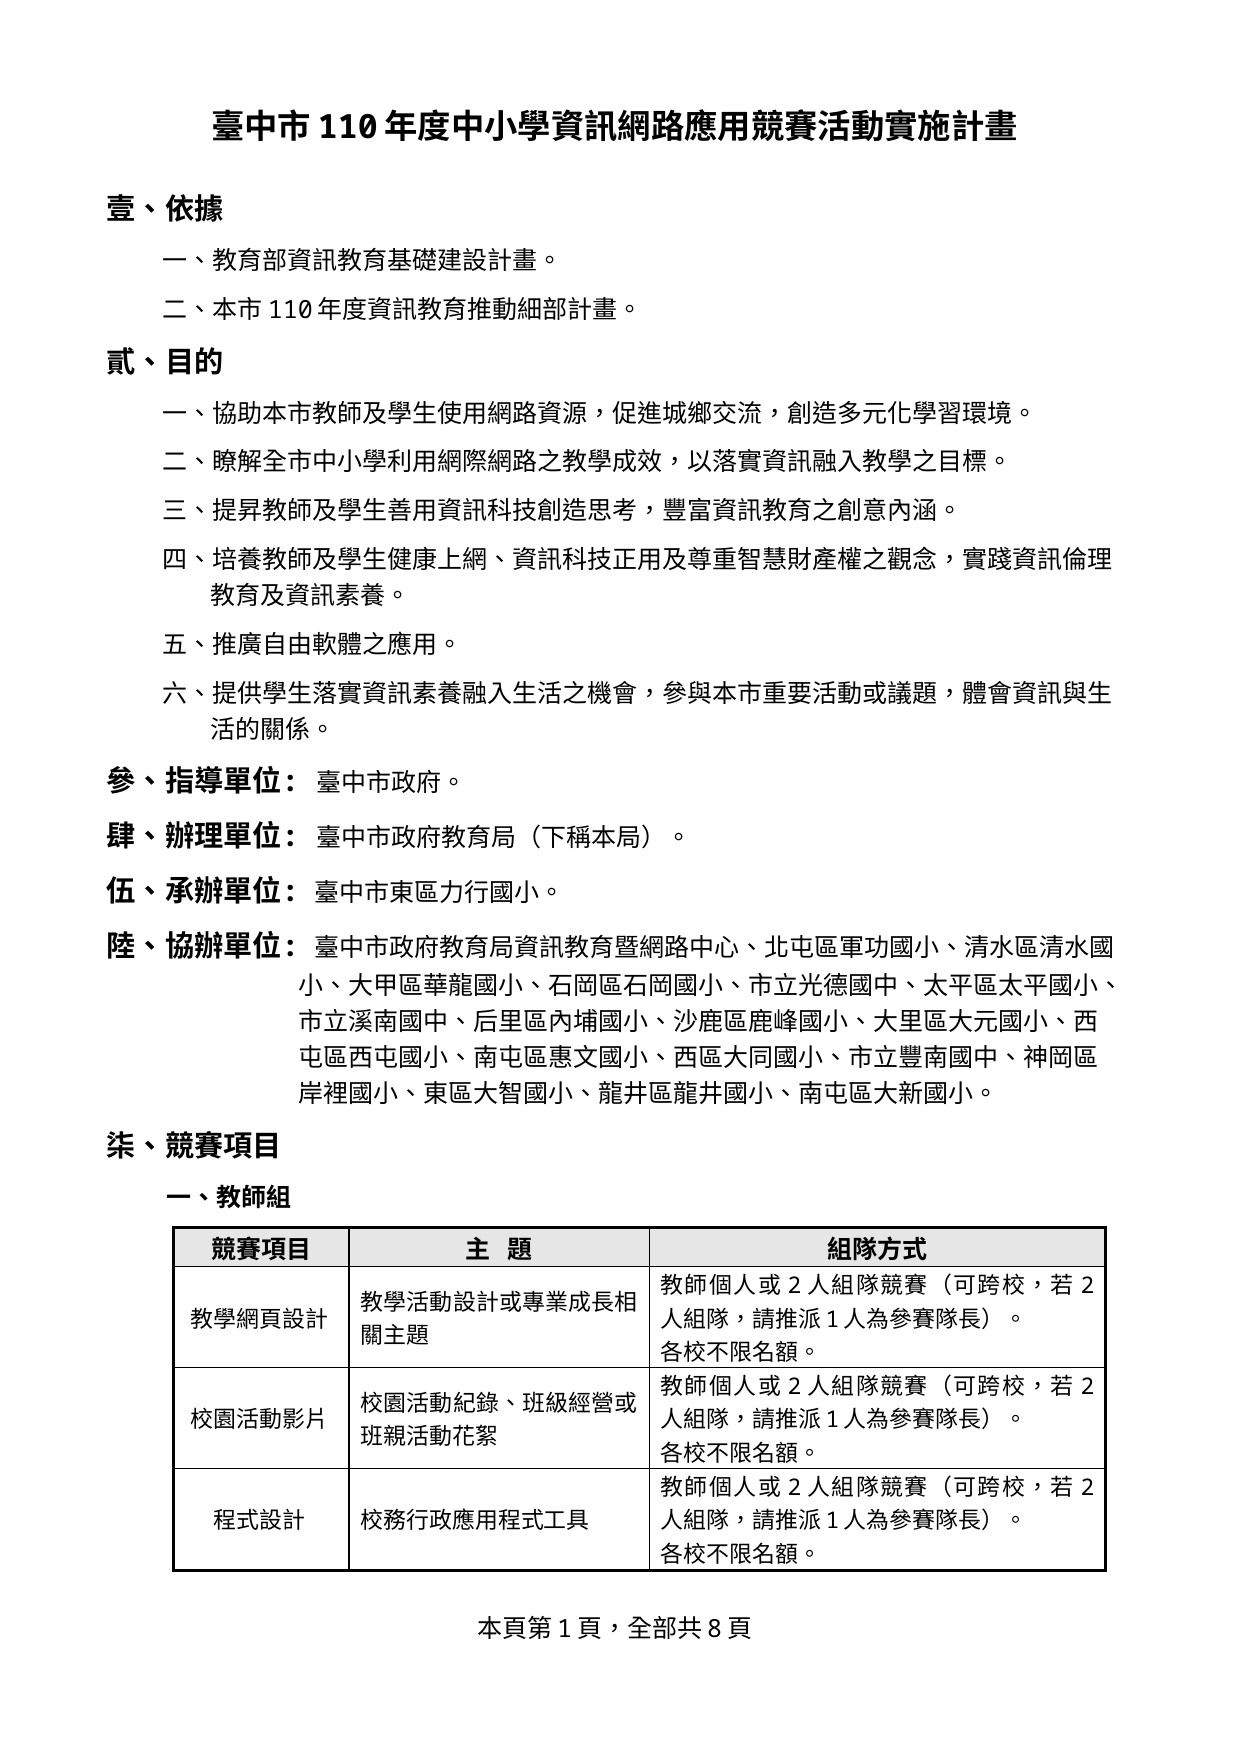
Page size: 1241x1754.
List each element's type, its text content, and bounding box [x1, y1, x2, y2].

text 二、本市110年度資訊教育推動細部計畫。 [106, 289, 1122, 326]
text 壹、依據 [106, 186, 1122, 228]
table_cell 校園活動紀錄、班級經營或班親活動花絮 [350, 1368, 649, 1468]
text 六、提供學生落實資訊素養融入生活之機會，參與本市重要活動或議題，體會資訊與生活的關係。 [163, 673, 1122, 746]
table_cell 教師個人或2人組隊競賽（可跨校，若2人組隊，請推派1人為參賽隊長）。 各校不限名額。 [650, 1368, 1104, 1468]
text 伍、承辦單位: 臺中市東區力行國小。 [106, 868, 1122, 910]
text 四、培養教師及學生健康上網、資訊科技正用及尊重智慧財產權之觀念，實踐資訊倫理教育及資訊素養。 [163, 539, 1122, 612]
table_cell 教學網頁設計 [175, 1267, 348, 1367]
text 一、教師組 [106, 1177, 1122, 1214]
text 一、協助本市教師及學生使用網路資源，促進城鄉交流，創造多元化學習環境。 [163, 393, 1171, 429]
table_cell 校務行政應用程式工具 [350, 1469, 649, 1569]
table_cell 程式設計 [175, 1469, 348, 1569]
table_cell 教學活動設計或專業成長相關主題 [350, 1267, 649, 1367]
table_header 組隊方式 [650, 1229, 1104, 1266]
text 柒、競賽項目 [106, 1123, 1122, 1165]
table_cell 校園活動影片 [175, 1368, 348, 1468]
table_header 主 題 [350, 1229, 649, 1266]
text 三、提昇教師及學生善用資訊科技創造思考，豐富資訊教育之創意內涵。 [163, 491, 1122, 527]
text 參、指導單位: 臺中市政府。 [106, 758, 1122, 800]
text 肆、辦理單位: 臺中市政府教育局（下稱本局）。 [106, 813, 1122, 855]
text 陸、協辦單位: 臺中市政府教育局資訊教育暨網路中心、北屯區軍功國小、清水區清水國小、大甲區華龍國小、石岡區石岡國小、市立光德國中、太平區太平國小、市立溪南國中、后里區內埔國小、沙鹿區鹿峰國小、大里區大元國小、西屯區西屯國小、南屯區惠文國小、西區大同國小、市立豐南國中、神岡區岸裡國小、東區大智國小、龍井區龍井國小、南屯區大新國小。 [106, 923, 1122, 1110]
table_header 競賽項目 [175, 1229, 348, 1266]
table_cell 教師個人或2人組隊競賽（可跨校，若2人組隊，請推派1人為參賽隊長）。 各校不限名額。 [650, 1267, 1104, 1367]
text 貳、目的 [106, 338, 1122, 381]
text 一、教育部資訊教育基礎建設計畫。 [106, 241, 1122, 277]
table_cell 教師個人或2人組隊競賽（可跨校，若2人組隊，請推派1人為參賽隊長）。 各校不限名額。 [650, 1469, 1104, 1569]
text 二、瞭解全市中小學利用網際網路之教學成效，以落實資訊融入教學之目標。 [163, 442, 1122, 478]
text 五、推廣自由軟體之應用。 [163, 624, 1122, 661]
text 臺中市110年度中小學資訊網路應用競賽活動實施計畫 [106, 100, 1122, 148]
